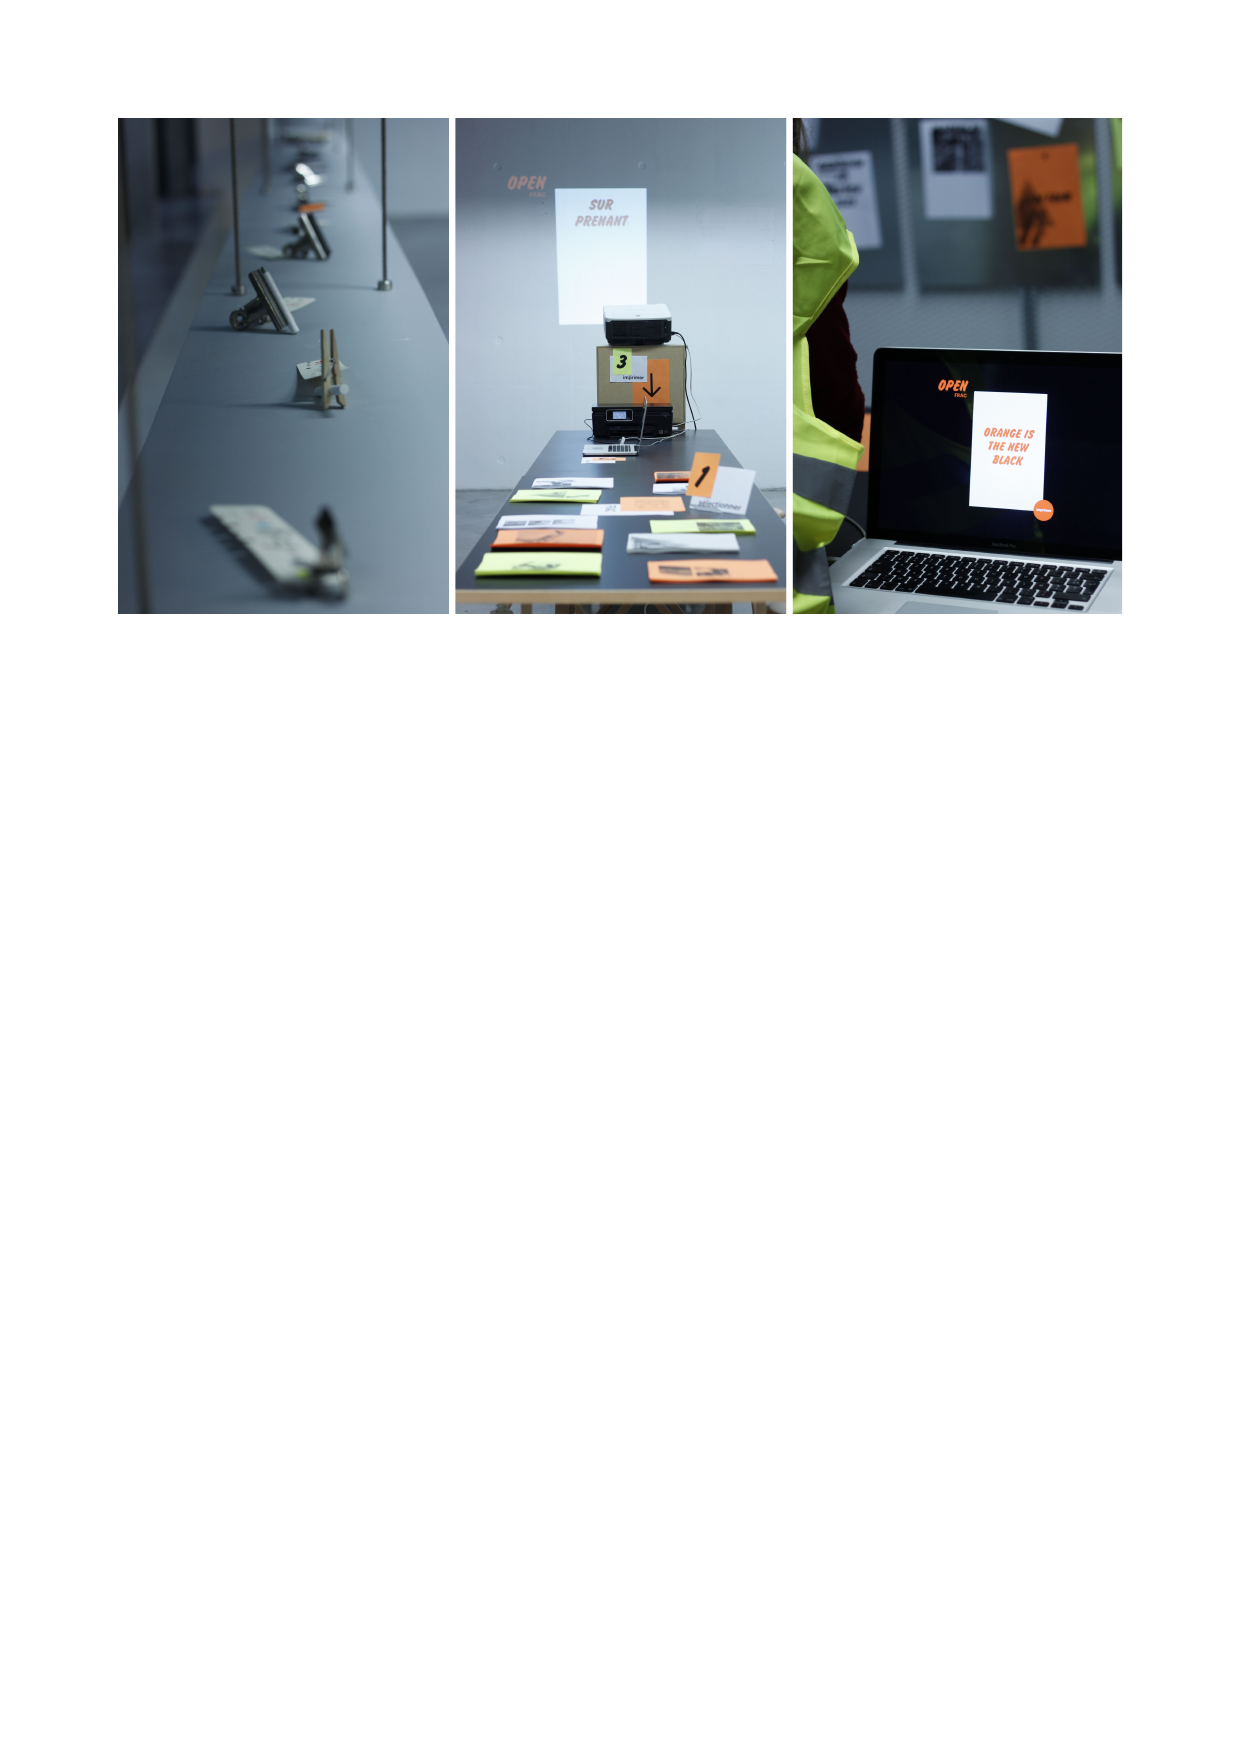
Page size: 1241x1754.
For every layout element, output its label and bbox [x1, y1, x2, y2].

picture [118, 118, 1123, 614]
